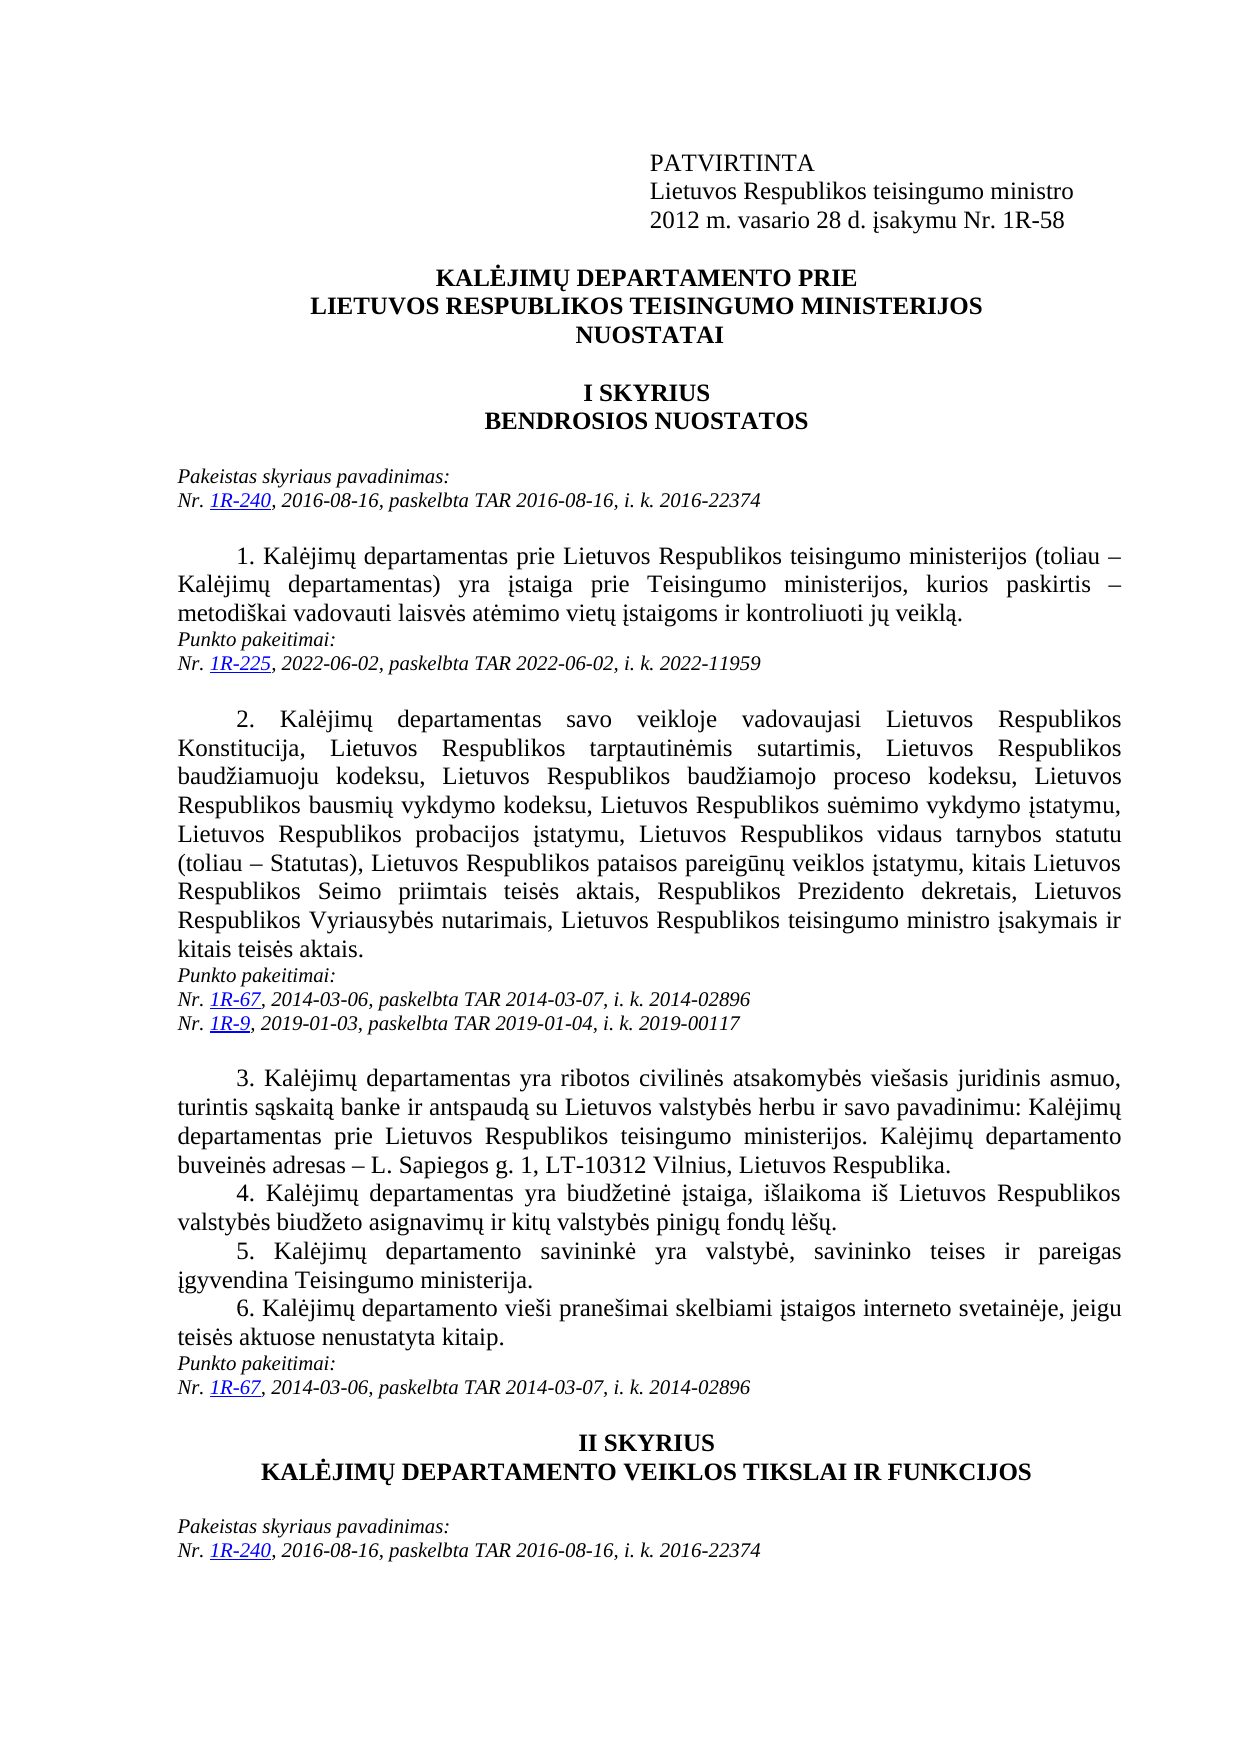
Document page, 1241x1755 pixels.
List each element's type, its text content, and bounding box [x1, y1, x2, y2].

text I SKYRIUS BENDROSIOS NUOSTATOS [177, 378, 1122, 435]
text Nr. 1R-240, 2016-08-16, paskelbta TAR 2016-08-16, i. k. 2016-22374 [177, 488, 1122, 512]
text 6. Kalėjimų departamento vieši pranešimai skelbiami įstaigos interneto svetainėje, jeigu teisės aktuose nenustatyta kitaip. [177, 1293, 1122, 1351]
text Punkto pakeitimai: [177, 1351, 1122, 1375]
text Nr. 1R-240, 2016-08-16, paskelbta TAR 2016-08-16, i. k. 2016-22374 [177, 1538, 1122, 1562]
text NUOSTATAI [177, 320, 1122, 349]
text Nr. 1R-9, 2019-01-03, paskelbta TAR 2019-01-04, i. k. 2019-00117 [177, 1011, 1122, 1035]
text 1. Kalėjimų departamentas prie Lietuvos Respublikos teisingumo ministerijos (toliau – Kalėjimų departamentas) yra įstaiga prie Teisingumo ministerijos, kurios paskirtis – metodiškai vadovauti laisvės atėmimo vietų įstaigoms ir kontroliuoti jų veiklą. [177, 541, 1122, 627]
text LIETUVOS RESPUBLIKOS TEISINGUMO MINISTERIJOS [177, 291, 1122, 320]
text Punkto pakeitimai: [177, 963, 1122, 987]
text Lietuvos Respublikos teisingumo ministro [649, 176, 1122, 205]
text II SKYRIUS KALĖJIMŲ DEPARTAMENTO VEIKLOS TIKSLAI IR FUNKCIJOS [177, 1428, 1122, 1485]
text PATVIRTINTA [649, 148, 1122, 176]
text 5. Kalėjimų departamento savininkė yra valstybė, savininko teises ir pareigas įgyvendina Teisingumo ministerija. [177, 1236, 1122, 1293]
text Nr. 1R-67, 2014-03-06, paskelbta TAR 2014-03-07, i. k. 2014-02896 [177, 1375, 1122, 1399]
text KALĖJIMŲ DEPARTAMENTO PRIE [177, 263, 1122, 291]
text 4. Kalėjimų departamentas yra biudžetinė įstaiga, išlaikoma iš Lietuvos Respublikos valstybės biudžeto asignavimų ir kitų valstybės pinigų fondų lėšų. [177, 1178, 1122, 1236]
text Nr. 1R-225, 2022-06-02, paskelbta TAR 2022-06-02, i. k. 2022-11959 [177, 651, 1122, 675]
text Punkto pakeitimai: [177, 627, 1122, 651]
text 3. Kalėjimų departamentas yra ribotos civilinės atsakomybės viešasis juridinis asmuo, turintis sąskaitą banke ir antspaudą su Lietuvos valstybės herbu ir savo pavadinimu: Kalėjimų departamentas prie Lietuvos Respublikos teisingumo ministerijos. Kalėjimų departamento buveinės adresas – L. Sapiegos g. 1, LT-10312 Vilnius, Lietuvos Respublika. [177, 1063, 1122, 1178]
text 2012 m. vasario 28 d. įsakymu Nr. 1R-58 [649, 205, 1122, 234]
text Pakeistas skyriaus pavadinimas: [177, 464, 1122, 488]
text 2. Kalėjimų departamentas savo veikloje vadovaujasi Lietuvos Respublikos Konstitucija, Lietuvos Respublikos tarptautinėmis sutartimis, Lietuvos Respublikos baudžiamuoju kodeksu, Lietuvos Respublikos baudžiamojo proceso kodeksu, Lietuvos Respublikos bausmių vykdymo kodeksu, Lietuvos Respublikos suėmimo vykdymo įstatymu, Lietuvos Respublikos probacijos įstatymu, Lietuvos Respublikos vidaus tarnybos statutu (toliau – Statutas), Lietuvos Respublikos pataisos pareigūnų veiklos įstatymu, kitais Lietuvos Respublikos Seimo priimtais teisės aktais, Respublikos Prezidento dekretais, Lietuvos Respublikos Vyriausybės nutarimais, Lietuvos Respublikos teisingumo ministro įsakymais ir kitais teisės aktais. [177, 704, 1122, 963]
text Nr. 1R-67, 2014-03-06, paskelbta TAR 2014-03-07, i. k. 2014-02896 [177, 987, 1122, 1011]
text Pakeistas skyriaus pavadinimas: [177, 1514, 1122, 1538]
